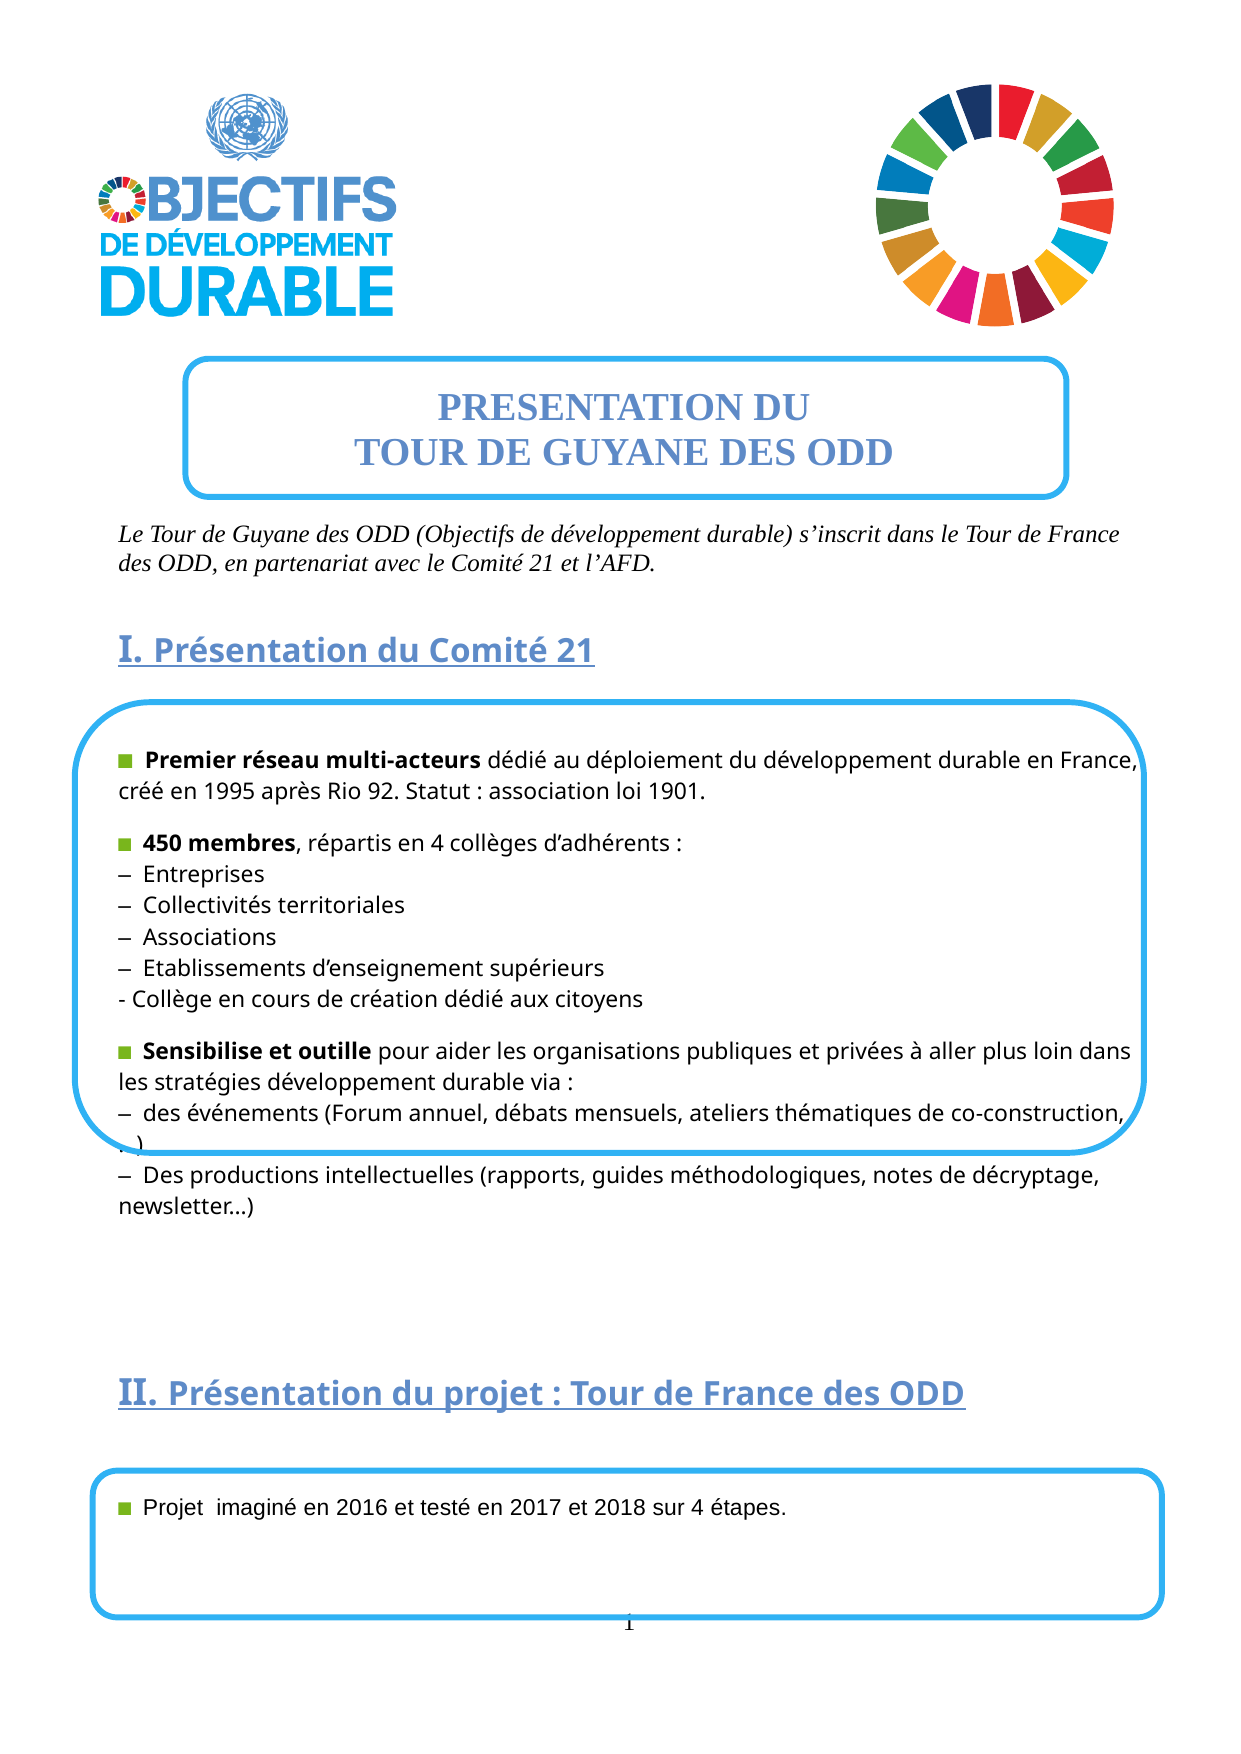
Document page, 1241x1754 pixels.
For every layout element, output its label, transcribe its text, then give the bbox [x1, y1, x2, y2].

text Le Tour de Guyane des ODD (Objectifs de développement durable) s’inscrit dans le Tour de France des ODD, en partenariat avec le Comité 21 et l’AFD. [118, 519, 1139, 577]
text [1070, 384, 1139, 429]
text  Premier réseau multi-acteurs dédié au déploiement du développement durable en France, créé en 1995 après Rio 92. Statut : association loi 1901. [118, 744, 1139, 806]
text  Sensibilise et outille pour aider les organisations publiques et privées à aller plus loin dans les stratégies développement durable via : [118, 1034, 1139, 1097]
text – des événements (Forum annuel, débats mensuels, ateliers thématiques de co-construction, …) [118, 1097, 1138, 1149]
text [1070, 429, 1139, 474]
text – Associations [118, 920, 1139, 951]
text I. Présentation du Comité 21 [118, 622, 1139, 673]
text II. Présentation du projet : Tour de France des ODD [118, 1365, 1139, 1416]
text PRESENTATION DU [189, 384, 1063, 429]
text [118, 384, 182, 429]
text – Etablissements d’enseignement supérieurs [118, 951, 1139, 982]
text – Collectivités territoriales [118, 889, 1139, 920]
text – Entreprises [118, 858, 1139, 889]
text [118, 429, 182, 474]
text – Des productions intellectuelles (rapports, guides méthodologiques, notes de décryptage, newsletter…) [118, 1159, 1139, 1221]
picture [75, 78, 420, 335]
picture [870, 79, 1119, 333]
text TOUR DE GUYANE DES ODD [189, 429, 1063, 474]
text – des événements (Forum annuel, débats mensuels, ateliers thématiques de co-construction, …) [118, 1114, 1139, 1159]
text  Projet imaginé en 2016 et testé en 2017 et 2018 sur 4 étapes. [118, 1493, 1139, 1521]
text  450 membres, répartis en 4 collèges d’adhérents : [118, 827, 1139, 858]
text - Collège en cours de création dédié aux citoyens [118, 982, 1139, 1013]
